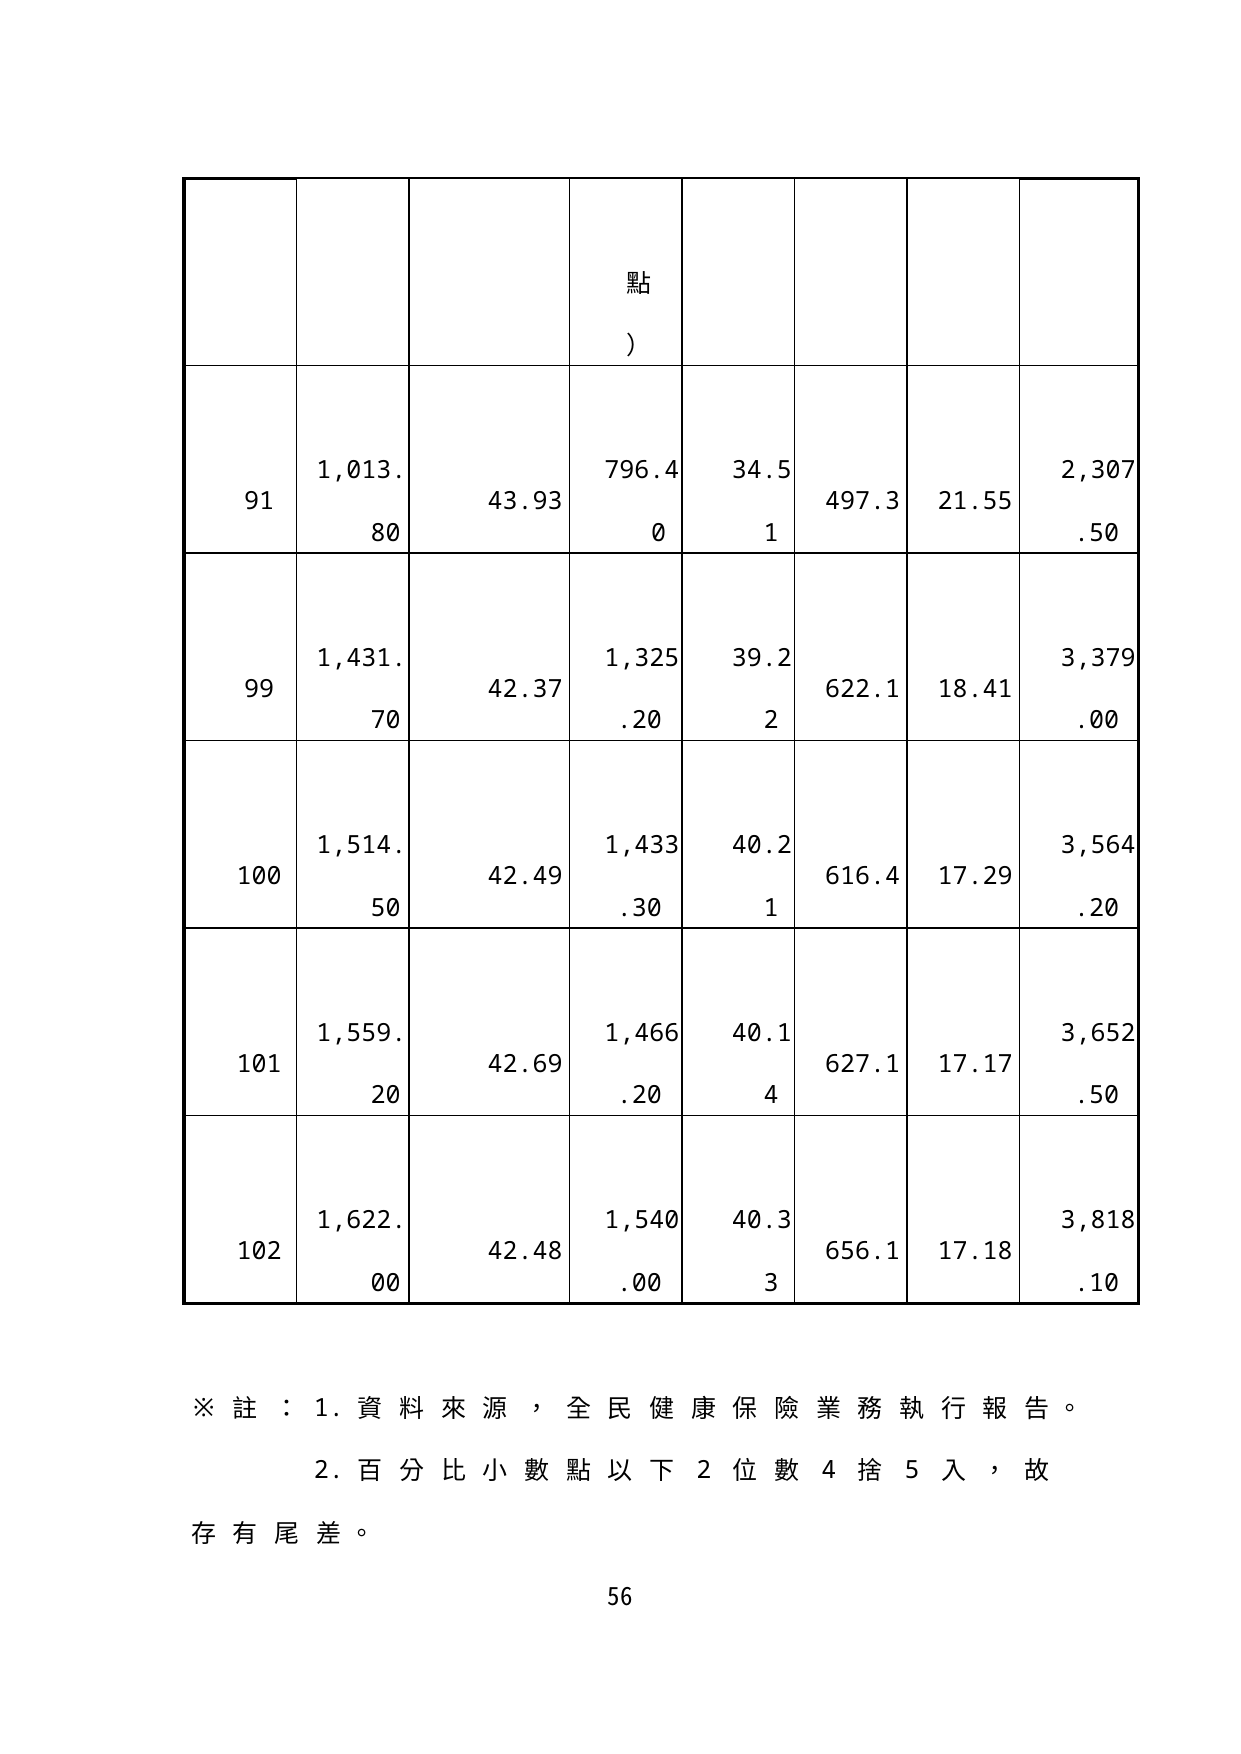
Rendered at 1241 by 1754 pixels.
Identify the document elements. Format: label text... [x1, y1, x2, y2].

table_cell 1,514.50 [297, 741, 408, 927]
table_cell 17.18 [908, 1116, 1019, 1302]
table_cell 616.4 [795, 741, 906, 927]
table_cell 40.33 [683, 1116, 794, 1302]
table_cell 1,622.00 [297, 1116, 408, 1302]
table_cell 34.51 [683, 366, 794, 552]
table_cell 1,433.30 [570, 741, 681, 927]
table_cell 42.37 [410, 554, 569, 740]
table_header [186, 180, 296, 365]
table_cell 3,379.00 [1020, 554, 1137, 740]
table_cell [683, 179, 794, 365]
table_cell [410, 179, 569, 365]
table_cell 99 [186, 554, 296, 740]
table_cell 102 [186, 1116, 296, 1302]
table_cell 40.21 [683, 741, 794, 927]
table_cell 17.17 [908, 929, 1019, 1115]
table_cell 497.3 [795, 366, 906, 552]
table_cell 3,564.20 [1020, 741, 1137, 927]
table_cell 627.1 [795, 929, 906, 1115]
text 2.百分比小數點以下2位數4捨5入，故存有尾差。 [183, 1427, 1058, 1552]
table_cell [795, 179, 906, 365]
table_cell 100 [186, 741, 296, 927]
table_cell 39.22 [683, 554, 794, 740]
table_cell 點） [570, 179, 681, 365]
table_cell 1,013.80 [297, 366, 408, 552]
table_cell 2,307.50 [1020, 366, 1137, 552]
table_cell 42.69 [410, 929, 569, 1115]
table_cell 656.1 [795, 1116, 906, 1302]
table_cell [908, 179, 1019, 365]
table_cell 1,540.00 [570, 1116, 681, 1302]
text ※註：1.資料來源，全民健康保險業務執行報告。 [183, 1365, 1058, 1427]
table_cell [297, 179, 408, 365]
table_cell 18.41 [908, 554, 1019, 740]
table_cell 43.93 [410, 366, 569, 552]
table_cell 1,431.70 [297, 554, 408, 740]
table_cell 101 [186, 929, 296, 1115]
table_cell 796.40 [570, 366, 681, 552]
table_cell 40.14 [683, 929, 794, 1115]
table_cell 622.1 [795, 554, 906, 740]
table_cell 1,466.20 [570, 929, 681, 1115]
table_cell 91 [186, 366, 296, 552]
table_header [1020, 180, 1137, 365]
table_cell 1,325.20 [570, 554, 681, 740]
table_cell 42.49 [410, 741, 569, 927]
table_cell 17.29 [908, 741, 1019, 927]
table_cell 21.55 [908, 366, 1019, 552]
table_cell 42.48 [410, 1116, 569, 1302]
table_cell 1,559.20 [297, 929, 408, 1115]
table_cell 3,818.10 [1020, 1116, 1137, 1302]
table_cell 3,652.50 [1020, 929, 1137, 1115]
